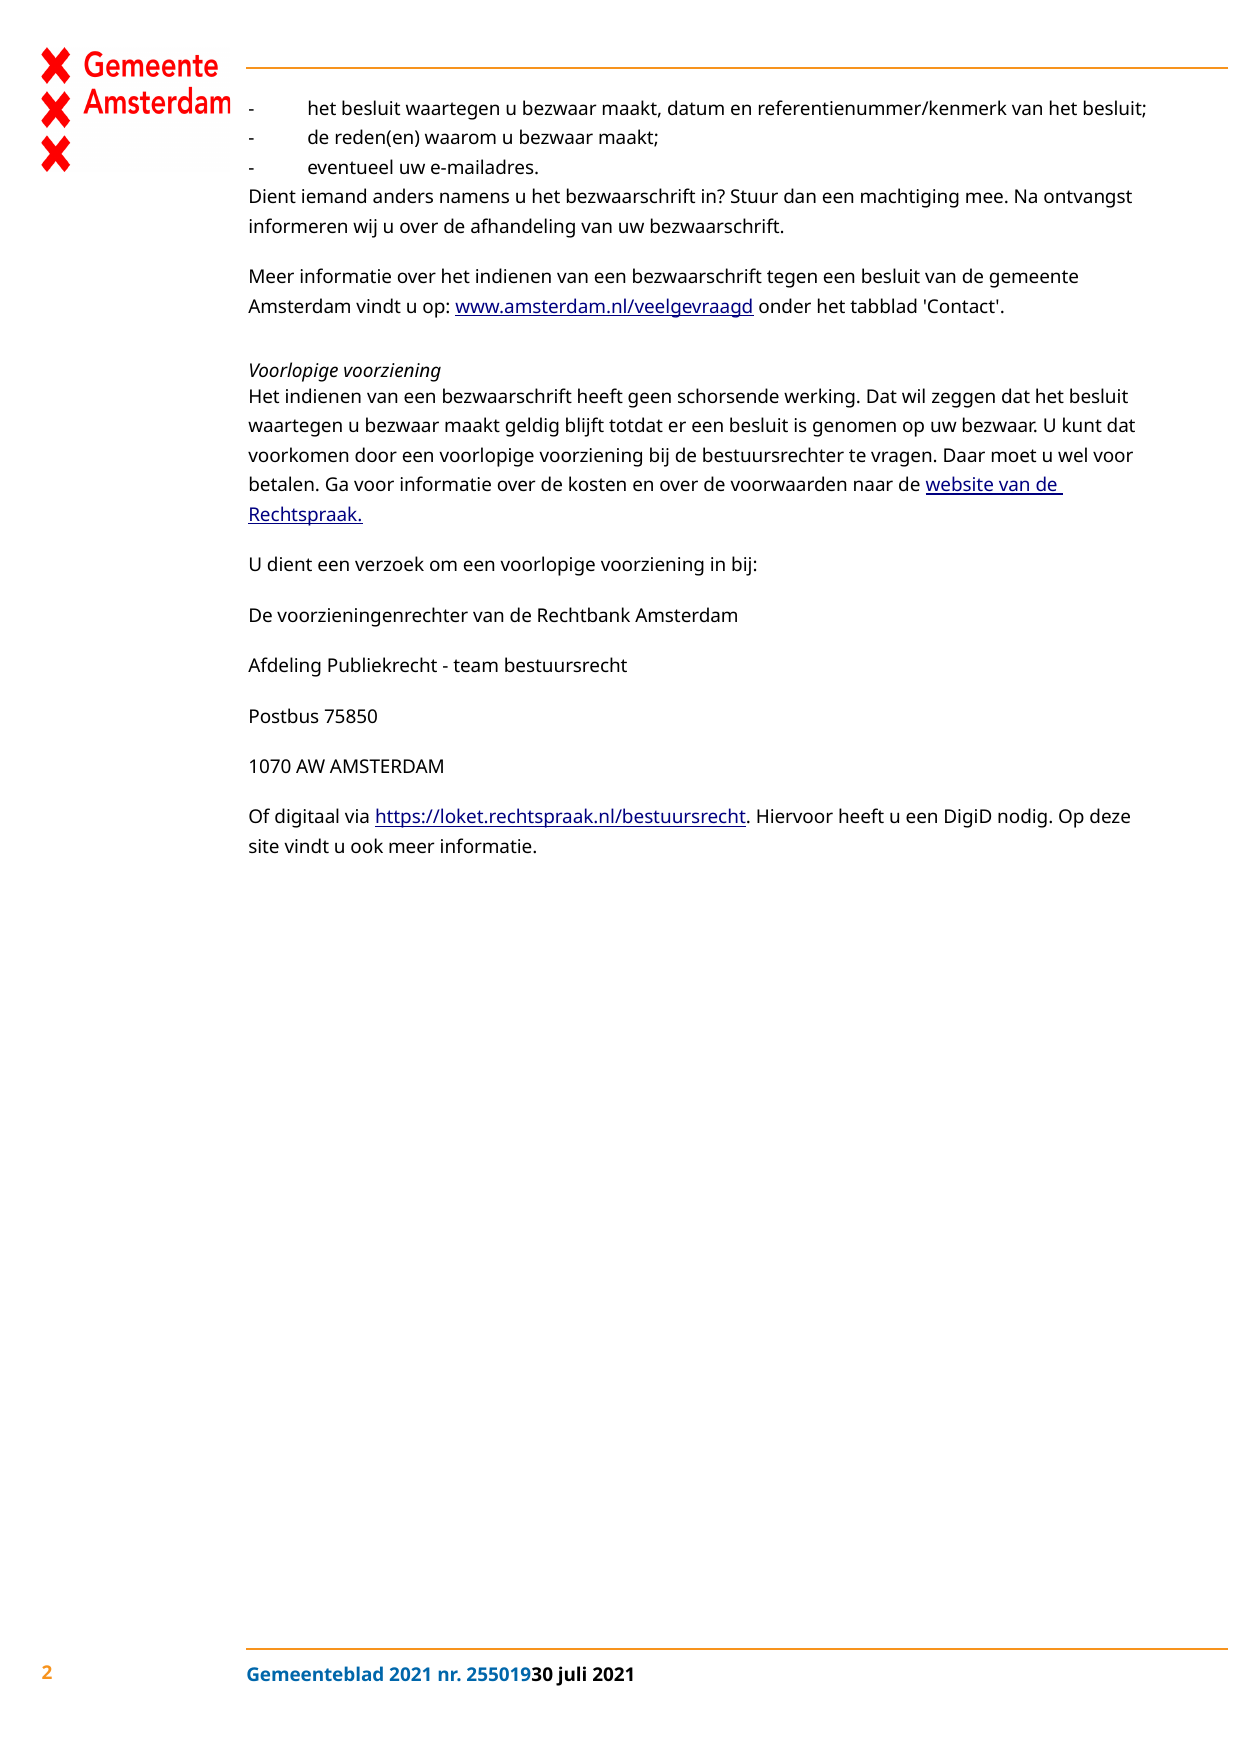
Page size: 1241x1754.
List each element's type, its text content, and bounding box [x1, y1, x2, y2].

text U dient een verzoek om een voorlopige voorziening in bij: [248, 552, 1152, 577]
text Of digitaal via https://loket.rechtspraak.nl/bestuursrecht. Hiervoor heeft u een DigiD nodig. Op deze site vindt u ook meer informatie. [248, 804, 1152, 859]
text De voorzieningenrechter van de Rechtbank Amsterdam [248, 602, 1152, 628]
list eventueel uw e-mailadres. [248, 154, 1152, 180]
list het besluit waartegen u bezwaar maakt, datum en referentienummer/kenmerk van het besluit; [248, 95, 1152, 121]
text Meer informatie over het indienen van een bezwaarschrift tegen een besluit van de gemeente Amsterdam vindt u op: www.amsterdam.nl/veelgevraagd onder het tabblad 'Contact'. [248, 263, 1152, 319]
text Het indienen van een bezwaarschrift heeft geen schorsende werking. Dat wil zeggen dat het besluit waartegen u bezwaar maakt geldig blijft totdat er een besluit is genomen op uw bezwaar. U kunt dat voorkomen door een voorlopige voorziening bij de bestuursrechter te vragen. Daar moet u wel voor betalen. Ga voor informatie over de kosten en over de voorwaarden naar de website van de Rechtspraak. [248, 383, 1152, 527]
text Afdeling Publiekrecht - team bestuursrecht [248, 652, 1152, 678]
text Dient iemand anders namens u het bezwaarschrift in? Stuur dan een machtiging mee. Na ontvangst informeren wij u over de afhandeling van uw bezwaarschrift. [248, 183, 1152, 239]
text 1070 AW AMSTERDAM [248, 753, 1152, 779]
picture [41, 47, 231, 172]
text Voorlopige voorziening [248, 357, 1152, 383]
text Postbus 75850 [248, 703, 1152, 728]
list de reden(en) waarom u bezwaar maakt; [248, 124, 1152, 150]
